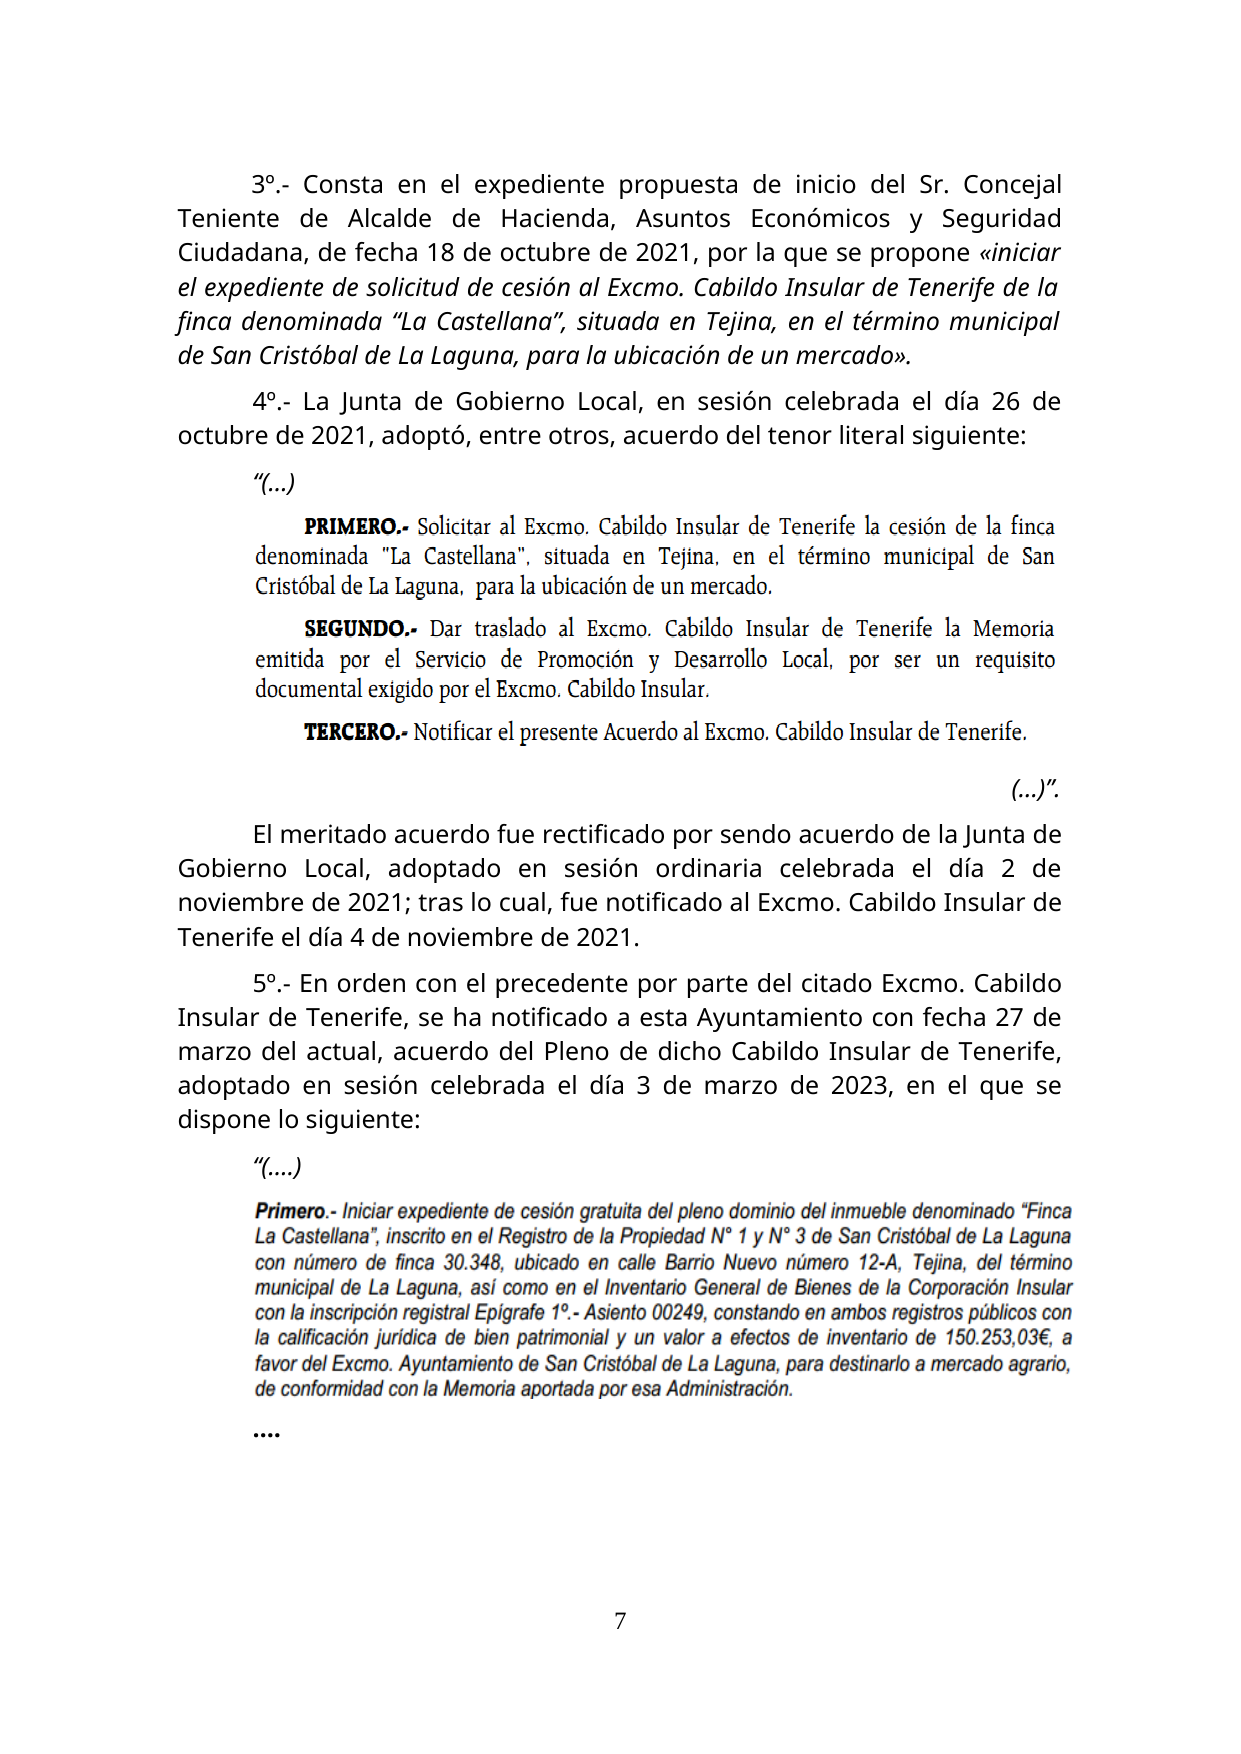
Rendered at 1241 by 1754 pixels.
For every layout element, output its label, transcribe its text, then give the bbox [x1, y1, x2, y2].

text 3º.- Consta en el expediente propuesta de inicio del Sr. Concejal Teniente de Alcalde de Hacienda, Asuntos Económicos y Seguridad Ciudadana, de fecha 18 de octubre de 2021, por la que se propone «iniciar el expediente de solicitud de cesión al Excmo. Cabildo Insular de Tenerife de la finca denominada “La Castellana”, situada en Tejina, en el término municipal de San Cristóbal de La Laguna, para la ubicación de un mercado». [177, 167, 1063, 371]
text …. [177, 1411, 1063, 1445]
text (…)”. [177, 770, 1063, 804]
text 5º.- En orden con el precedente por parte del citado Excmo. Cabildo Insular de Tenerife, se ha notificado a esta Ayuntamiento con fecha 27 de marzo del actual, acuerdo del Pleno de dicho Cabildo Insular de Tenerife, adoptado en sesión celebrada el día 3 de marzo de 2023, en el que se dispone lo siguiente: [177, 966, 1063, 1136]
text “(…) [177, 464, 1063, 498]
text 4º.- La Junta de Gobierno Local, en sesión celebrada el día 26 de octubre de 2021, adoptó, entre otros, acuerdo del tenor literal siguiente: [177, 384, 1063, 452]
text “(….) [177, 1148, 1063, 1183]
text El meritado acuerdo fue rectificado por sendo acuerdo de la Junta de Gobierno Local, adoptado en sesión ordinaria celebrada el día 2 de noviembre de 2021; tras lo cual, fue notificado al Excmo. Cabildo Insular de Tenerife el día 4 de noviembre de 2021. [177, 817, 1063, 953]
